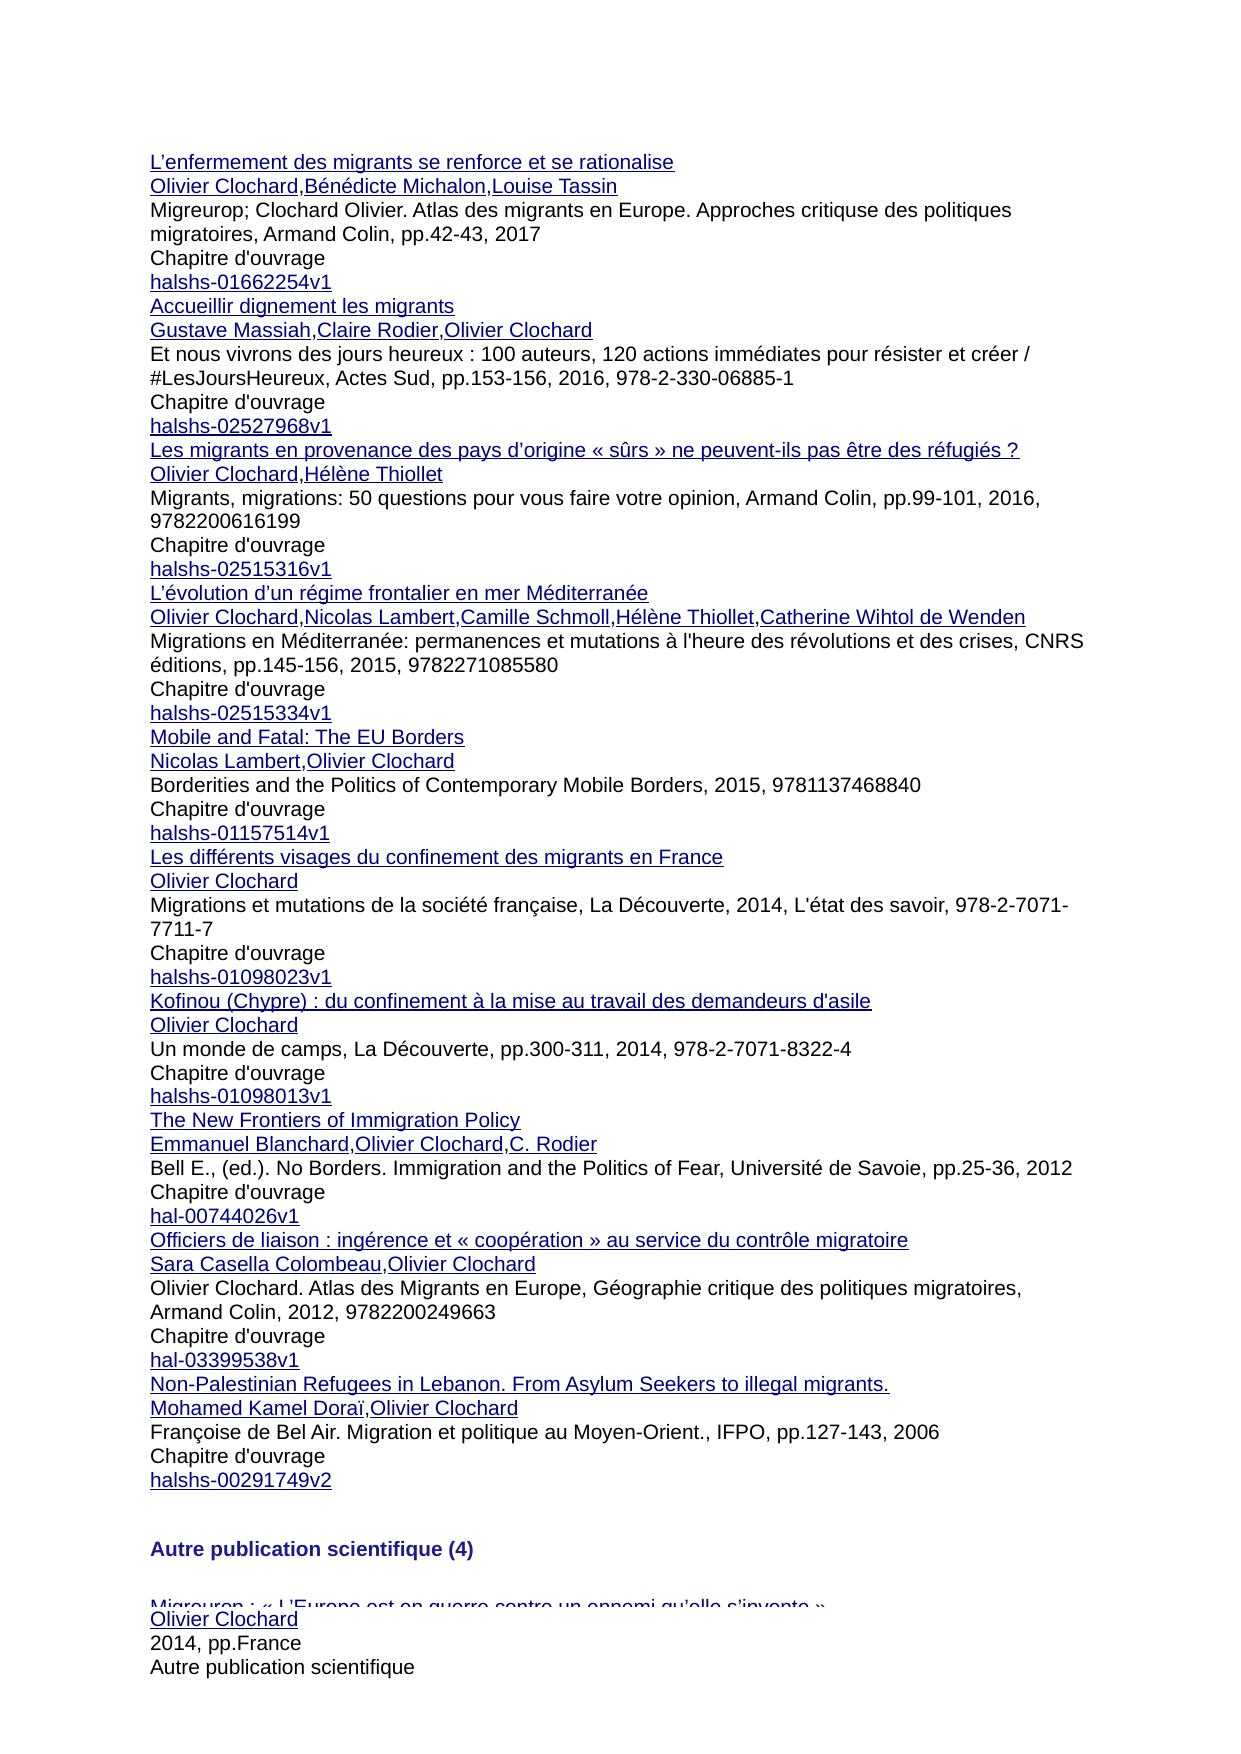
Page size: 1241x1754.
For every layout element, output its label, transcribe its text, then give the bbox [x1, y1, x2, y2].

table_cell Les migrants en provenance des pays d’origine « sûrs » ne peuvent-ils pas être des réfugiés ? Olivier Clochard,Hélène Thiollet Migrants, migrations: 50 questions pour vous faire votre opinion, Armand Colin, pp.99-101, 2016, 9782200616199 Chapitre d'ouvrage halshs-02515316v1 [150, 438, 1090, 581]
table_cell Kofinou (Chypre) : du confinement à la mise au travail des demandeurs d'asile Olivier Clochard Un monde de camps, La Découverte, pp.300-311, 2014, 978-2-7071-8322-4 Chapitre d'ouvrage halshs-01098013v1 [150, 989, 1090, 1108]
table_cell Mobile and Fatal: The EU Borders Nicolas Lambert,Olivier Clochard Borderities and the Politics of Contemporary Mobile Borders, 2015, 9781137468840 Chapitre d'ouvrage halshs-01157514v1 [150, 725, 1090, 845]
subtitle Autre publication scientifique (4) [150, 1536, 1090, 1560]
table_cell Non-Palestinian Refugees in Lebanon. From Asylum Seekers to illegal migrants. Mohamed Kamel Doraï,Olivier Clochard Françoise de Bel Air. Migration et politique au Moyen-Orient., IFPO, pp.127-143, 2006 Chapitre d'ouvrage halshs-00291749v2 [150, 1372, 1090, 1492]
table_cell Les différents visages du confinement des migrants en France Olivier Clochard Migrations et mutations de la société française, La Découverte, 2014, L'état des savoir, 978-2-7071-7711-7 Chapitre d'ouvrage halshs-01098023v1 [150, 845, 1090, 988]
table_cell L’enfermement des migrants se renforce et se rationalise Olivier Clochard,Bénédicte Michalon,Louise Tassin Migreurop; Clochard Olivier. Atlas des migrants en Europe. Approches critiquse des politiques migratoires, Armand Colin, pp.42-43, 2017 Chapitre d'ouvrage halshs-01662254v1 [150, 150, 1090, 294]
table_cell Accueillir dignement les migrants Gustave Massiah,Claire Rodier,Olivier Clochard Et nous vivrons des jours heureux : 100 auteurs, 120 actions immédiates pour résister et créer / #LesJoursHeureux, Actes Sud, pp.153-156, 2016, 978-2-330-06885-1 Chapitre d'ouvrage halshs-02527968v1 [150, 294, 1090, 437]
table_cell The New Frontiers of Immigration Policy Emmanuel Blanchard,Olivier Clochard,C. Rodier Bell E., (ed.). No Borders. Immigration and the Politics of Fear, Université de Savoie, pp.25-36, 2012 Chapitre d'ouvrage hal-00744026v1 [150, 1108, 1090, 1228]
table_cell Officiers de liaison : ingérence et « coopération » au service du contrôle migratoire Sara Casella Colombeau,Olivier Clochard Olivier Clochard. Atlas des Migrants en Europe, Géographie critique des politiques migratoires, Armand Colin, 2012, 9782200249663 Chapitre d'ouvrage hal-03399538v1 [150, 1228, 1090, 1372]
table_cell L’évolution d’un régime frontalier en mer Méditerranée Olivier Clochard,Nicolas Lambert,Camille Schmoll,Hélène Thiollet,Catherine Wihtol de Wenden Migrations en Méditerranée: permanences et mutations à l'heure des révolutions et des crises, CNRS éditions, pp.145-156, 2015, 9782271085580 Chapitre d'ouvrage halshs-02515334v1 [150, 581, 1090, 725]
table_header Migreurop : « L’Europe est en guerre contre un ennemi qu’elle s’invente » Olivier Clochard 2014, pp.France Autre publication scientifique [150, 1595, 1090, 1679]
